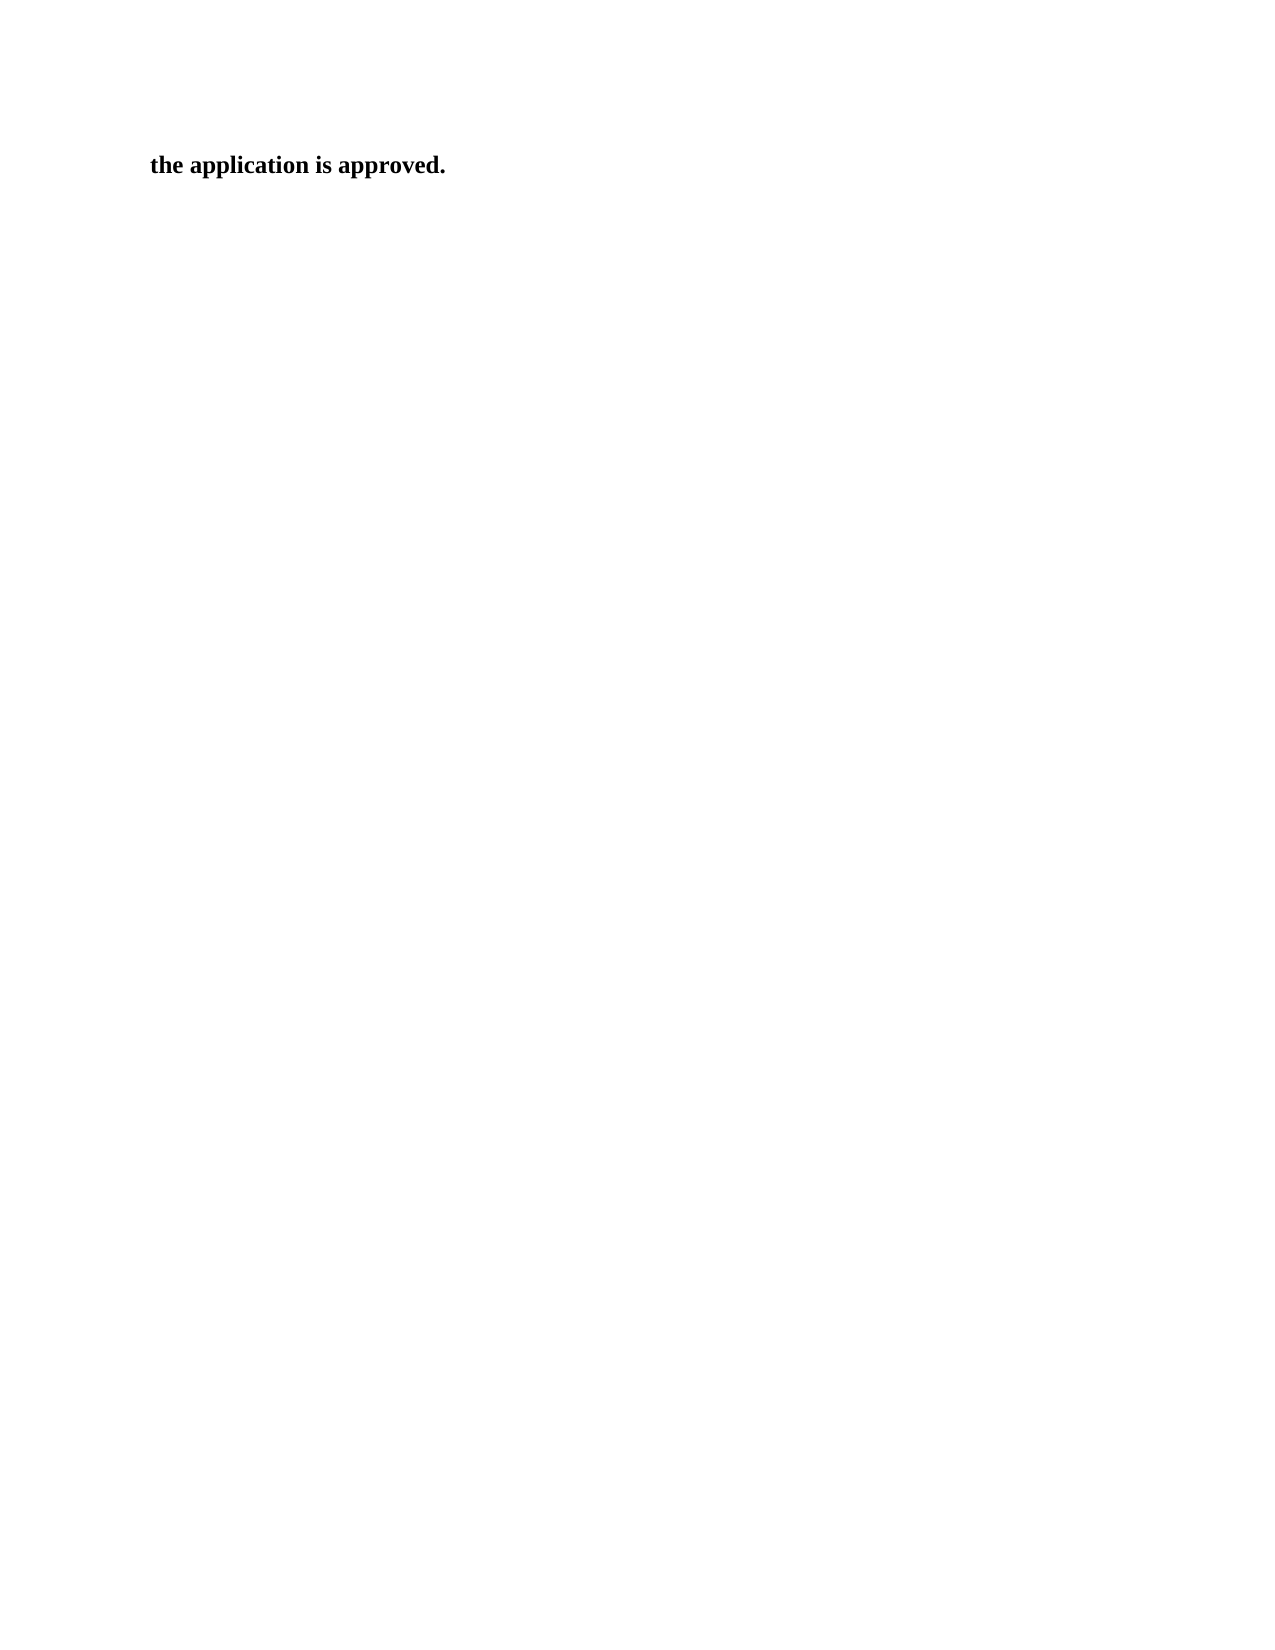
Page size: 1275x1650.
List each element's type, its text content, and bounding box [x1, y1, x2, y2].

text the application is approved. [150, 150, 1125, 179]
